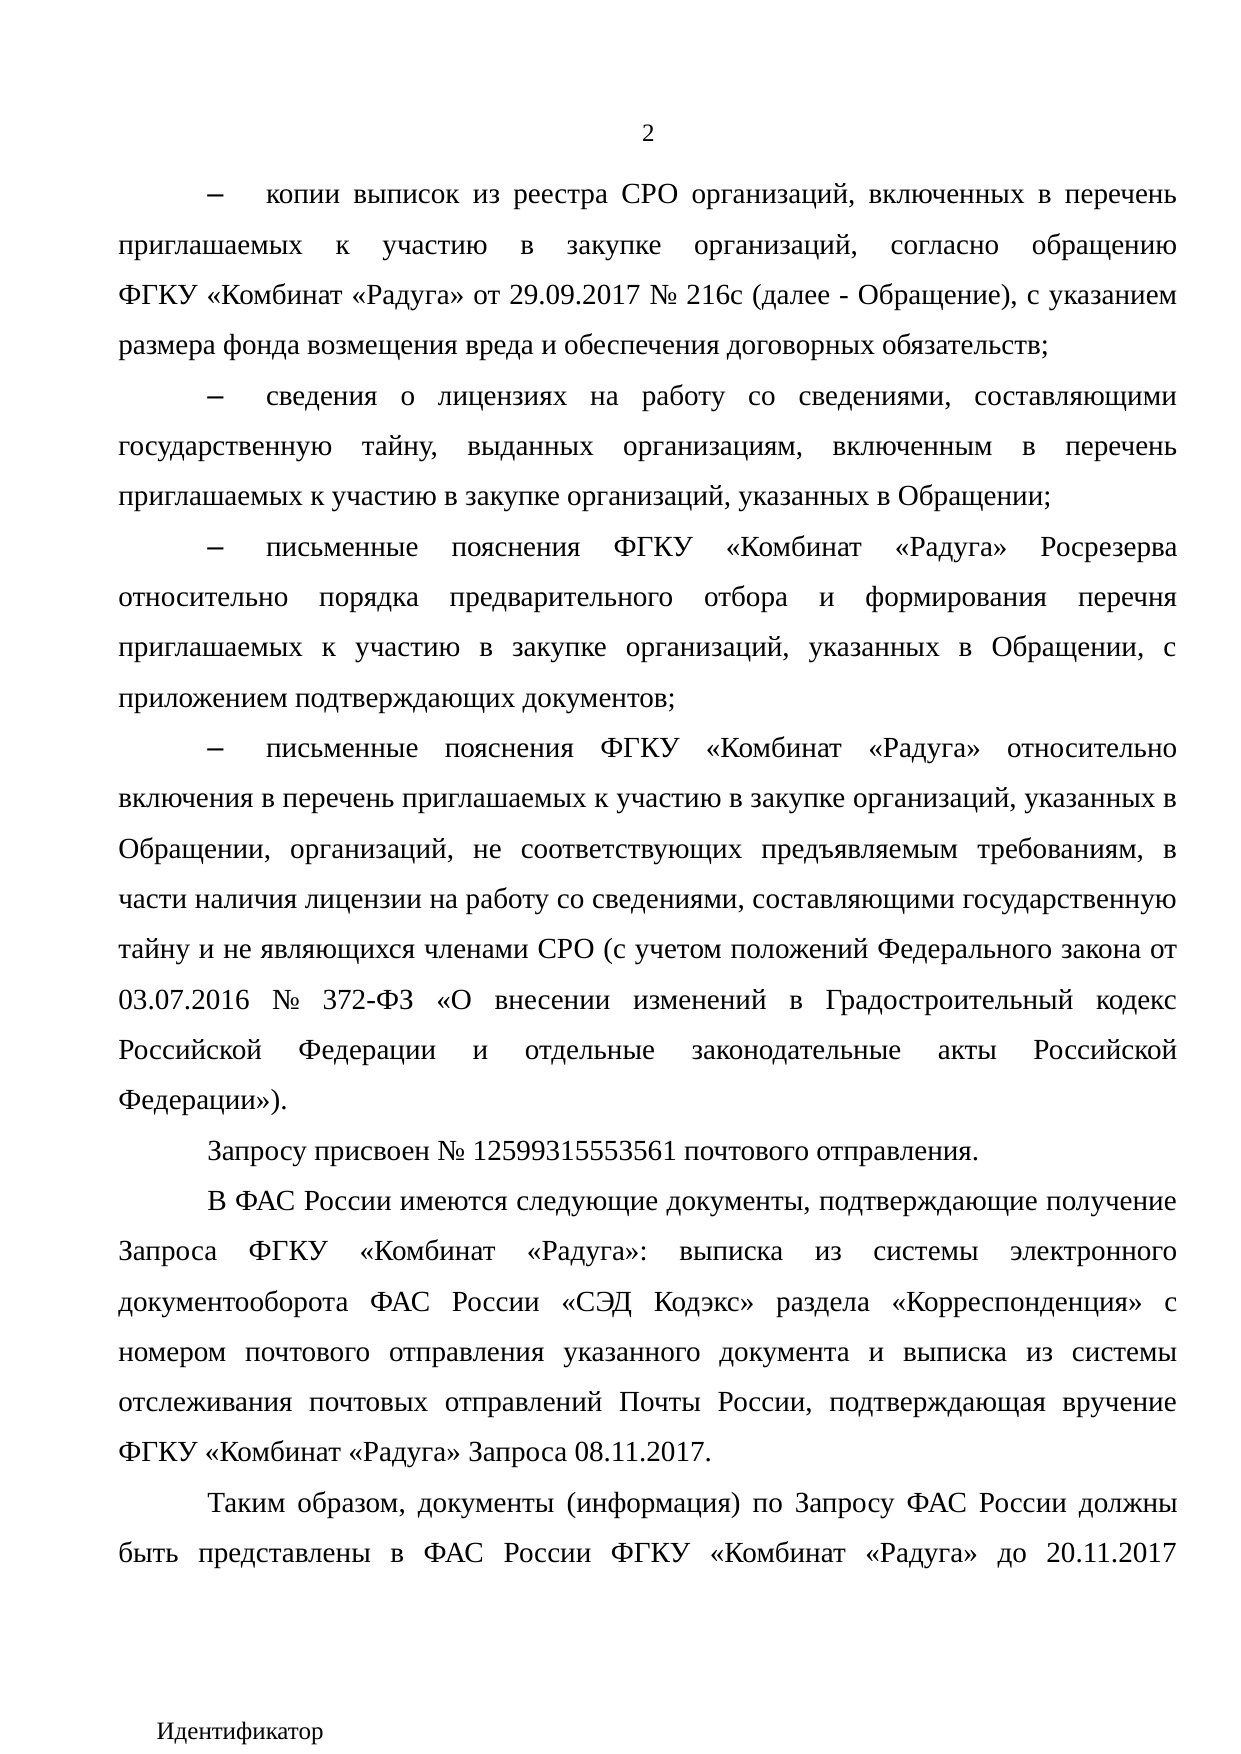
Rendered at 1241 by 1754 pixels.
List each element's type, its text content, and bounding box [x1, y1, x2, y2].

list письменные пояснения ФГКУ «Комбинат «Радуга» относительно включения в перечень приглашаемых к участию в закупке организаций, указанных в Обращении, организаций, не соответствующих предъявляемым требованиям, в части наличия лицензии на работу со сведениями, составляющими государственную тайну и не являющихся членами СРО (с учетом положений Федерального закона от 03.07.2016 № 372-ФЗ «О внесении изменений в Градостроительный кодекс Российской Федерации и отдельные законодательные акты Российской Федерации»). [118, 730, 1178, 1116]
list сведения о лицензиях на работу со сведениями, составляющими государственную тайну, выданных организациям, включенным в перечень приглашаемых к участию в закупке организаций, указанных в Обращении; [118, 378, 1178, 512]
text В ФАС России имеются следующие документы, подтверждающие получение Запроса ФГКУ «Комбинат «Радуга»: выписка из системы электронного документооборота ФАС России «СЭД Кодэкс» раздела «Корреспонденция» с номером почтового отправления указанного документа и выписка из системы отслеживания почтовых отправлений Почты России, подтверждающая вручение ФГКУ «Комбинат «Радуга» Запроса 08.11.2017. [118, 1183, 1178, 1468]
list копии выписок из реестра СРО организаций, включенных в перечень приглашаемых к участию в закупке организаций, согласно обращению ФГКУ «Комбинат «Радуга» от 29.09.2017 № 216с (далее - Обращение), с указанием размера фонда возмещения вреда и обеспечения договорных обязательств; [118, 176, 1178, 361]
list письменные пояснения ФГКУ «Комбинат «Радуга» Росрезерва относительно порядка предварительного отбора и формирования перечня приглашаемых к участию в закупке организаций, указанных в Обращении, с приложением подтверждающих документов; [118, 529, 1178, 713]
text Запросу присвоен № 12599315553561 почтового отправления. [118, 1133, 1178, 1166]
text Таким образом, документы (информация) по Запросу ФАС России должны быть представлены в ФАС России ФГКУ «Комбинат «Радуга» до 20.11.2017 [118, 1485, 1178, 1569]
